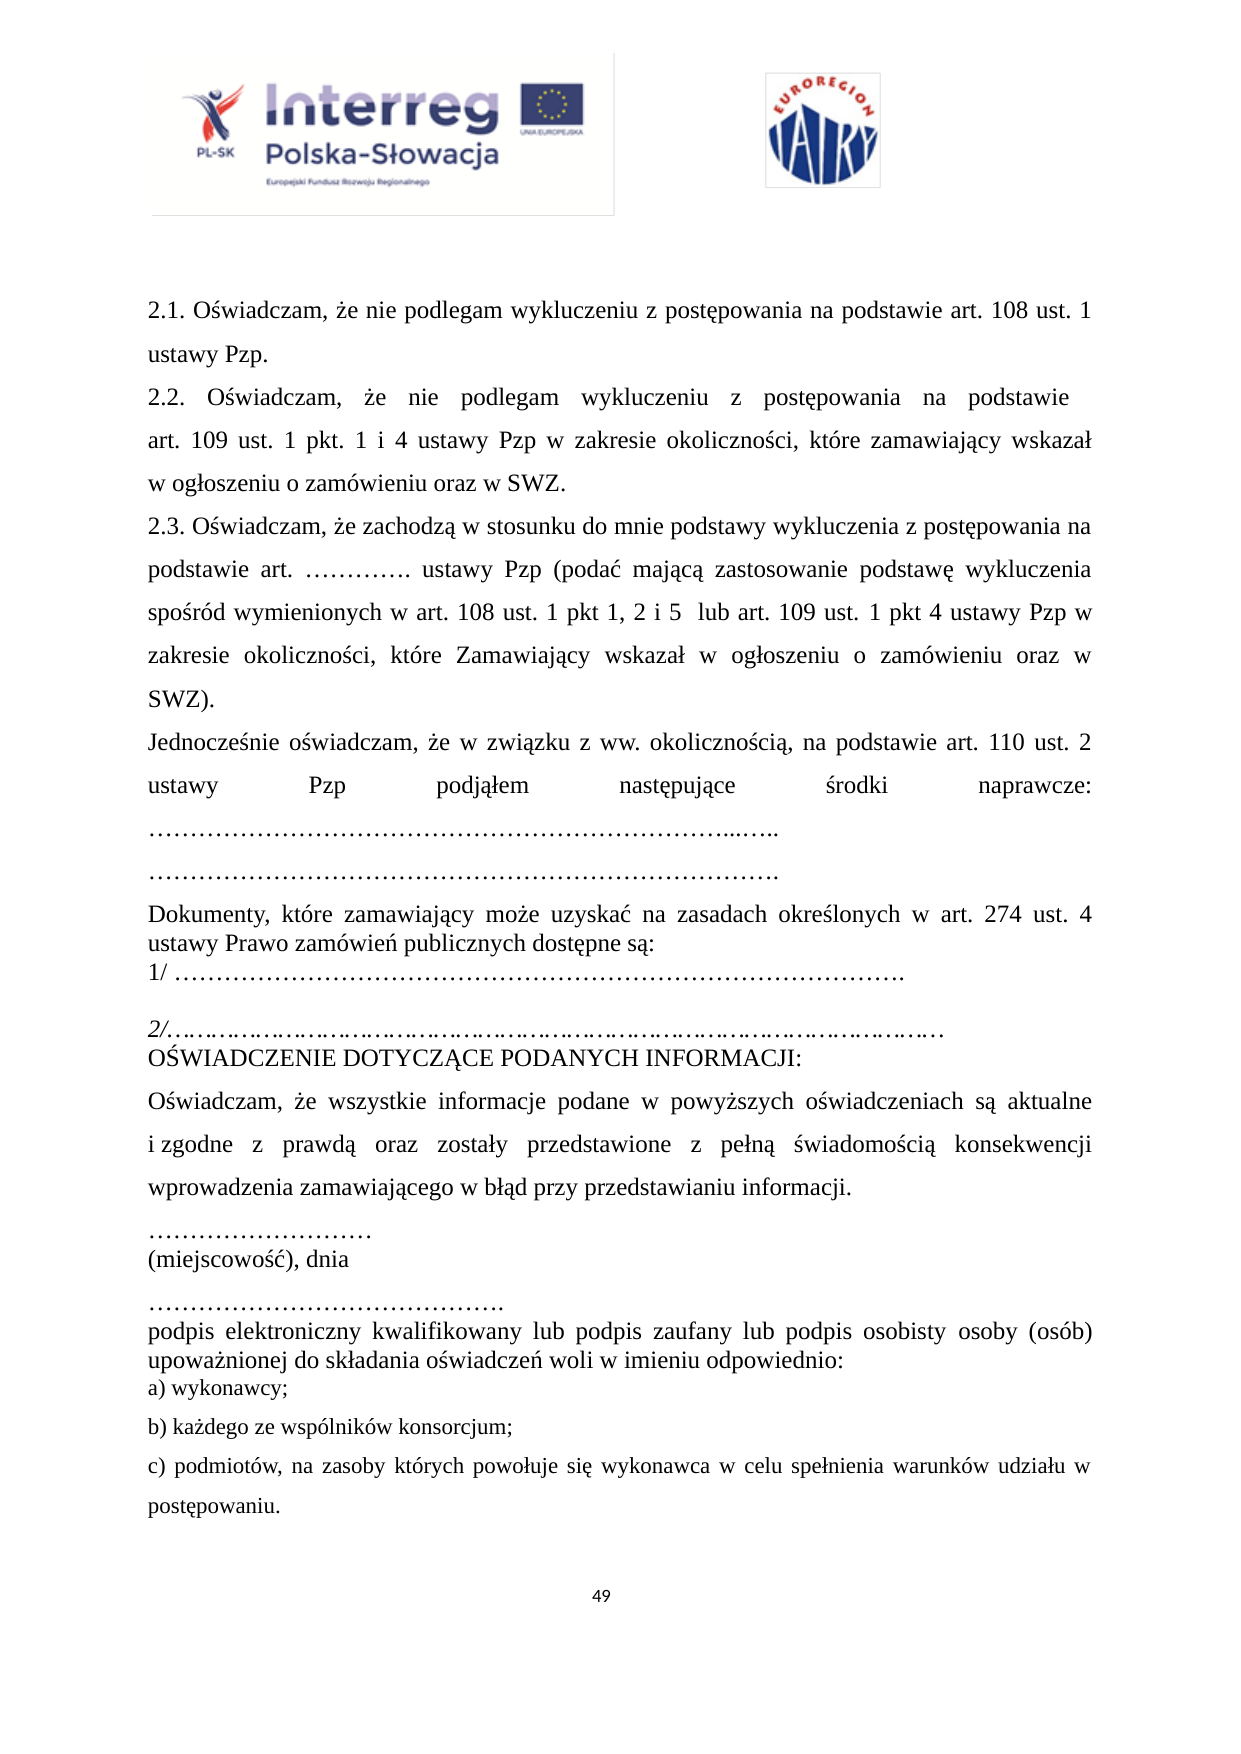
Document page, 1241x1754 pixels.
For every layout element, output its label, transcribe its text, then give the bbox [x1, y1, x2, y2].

text 2.1. Oświadczam, że nie podlegam wykluczeniu z postępowania na podstawie art. 108 ust. 1 ustawy Pzp. [148, 296, 1093, 367]
text ……………………… [148, 1216, 1093, 1244]
text Dokumenty, które zamawiający może uzyskać na zasadach określonych w art. 274 ust. 4 ustawy Prawo zamówień publicznych dostępne są: [148, 899, 1093, 957]
text (miejscowość), dnia [148, 1244, 1093, 1273]
text podpis elektroniczny kwalifikowany lub podpis zaufany lub podpis osobisty osoby (osób) upoważnionej do składania oświadczeń woli w imieniu odpowiednio: [148, 1316, 1093, 1374]
text OŚWIADCZENIE DOTYCZĄCE PODANYCH INFORMACJI: [148, 1043, 1093, 1072]
text c) podmiotów, na zasoby których powołuje się wykonawca w celu spełnienia warunków udziału w postępowaniu. [148, 1453, 1093, 1518]
text b) każdego ze wspólników konsorcjum; [148, 1413, 1093, 1439]
text 2.3. Oświadczam, że zachodzą w stosunku do mnie podstawy wykluczenia z postępowania na podstawie art. …………. ustawy Pzp (podać mającą zastosowanie podstawę wykluczenia spośród wymienionych w art. 108 ust. 1 pkt 1, 2 i 5 lub art. 109 ust. 1 pkt 4 ustawy Pzp w zakresie okoliczności, które Zamawiający wskazał w ogłoszeniu o zamówieniu oraz w SWZ). [148, 511, 1093, 712]
text a) wykonawcy; [148, 1374, 1093, 1400]
text 2/…………………………………………………………………………………………… [148, 1014, 1093, 1043]
text Oświadczam, że wszystkie informacje podane w powyższych oświadczeniach są aktualne i zgodne z prawdą oraz zostały przedstawione z pełną świadomością konsekwencji wprowadzenia zamawiającego w błąd przy przedstawianiu informacji. [148, 1086, 1093, 1201]
text ……………………………………. [148, 1287, 1093, 1316]
text …………………………………………………………………. [148, 856, 1093, 885]
text 2.2. Oświadczam, że nie podlegam wykluczeniu z postępowania na podstawie art. 109 ust. 1 pkt. 1 i 4 ustawy Pzp w zakresie okoliczności, które zamawiający wskazał w ogłoszeniu o zamówieniu oraz w SWZ. [148, 382, 1093, 497]
text 1/ ……………………………………………………………………………. [148, 957, 1093, 986]
text Jednocześnie oświadczam, że w związku z ww. okolicznością, na podstawie art. 110 ust. 2 ustawy Pzp podjąłem następujące środki naprawcze: ……………………………………………………………...….. [148, 727, 1093, 842]
picture [151, 53, 882, 219]
